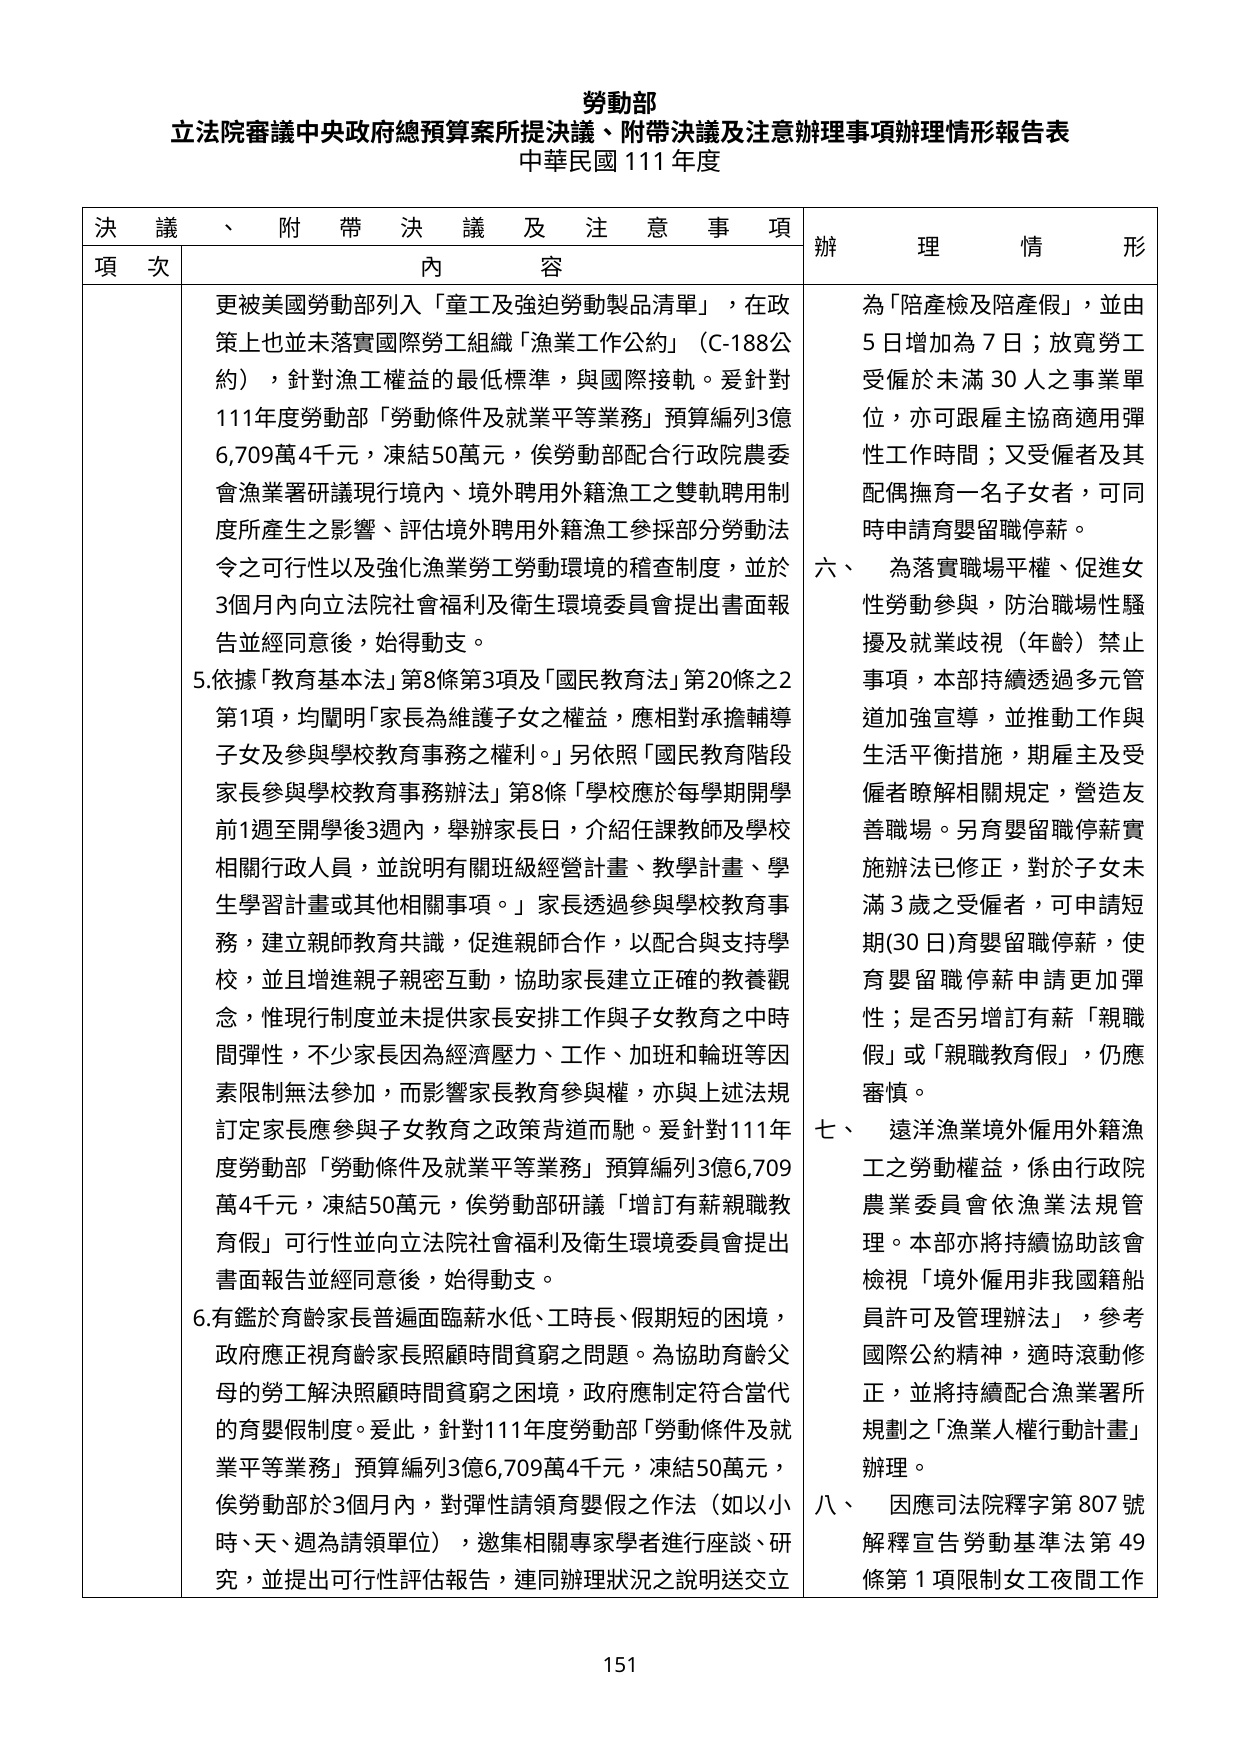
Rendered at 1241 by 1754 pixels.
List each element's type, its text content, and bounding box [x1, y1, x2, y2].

table_cell 為「陪產檢及陪產假」，並由5日增加為7日；放寬勞工受僱於未滿30人之事業單位，亦可跟雇主協商適用彈性工作時間；又受僱者及其配偶撫育一名子女者，可同時申請育嬰留職停薪。 為落實職場平權、促進女性勞動參與，防治職場性騷擾及就業歧視（年齡）禁止事項，本部持續透過多元管道加強宣導，並推動工作與生活平衡措施，期雇主及受僱者瞭解相關規定，營造友善職場。另育嬰留職停薪實施辦法已修正，對於子女未滿3歲之受僱者，可申請短期(30日)育嬰留職停薪，使育嬰留職停薪申請更加彈性；是否另增訂有薪「親職假」或「親職教育假」，仍應審慎。 遠洋漁業境外僱用外籍漁工之勞動權益，係由行政院農業委員會依漁業法規管理。本部亦將持續協助該會檢視「境外僱用非我國籍船員許可及管理辦法」，參考國際公約精神，適時滾動修正，並將持續配合漁業署所規劃之「漁業人權行動計畫」辦理。 因應司法院釋字第807號解釋宣告勞動基準法第49條第1項限制女工夜間工作 [804, 285, 1157, 1597]
table_header 辦理情形 [804, 208, 1157, 284]
table_header 決議、附帶決議及注意事項 [83, 208, 803, 245]
table_cell 項次 [83, 246, 181, 284]
table_cell 內 容 [182, 246, 803, 284]
table_cell 更被美國勞動部列入「童工及強迫勞動製品清單」，在政策上也並未落實國際勞工組織「漁業工作公約」（C-188公約），針對漁工權益的最低標準，與國際接軌。爰針對111年度勞動部「勞動條件及就業平等業務」預算編列3億6,709萬4千元，凍結50萬元，俟勞動部配合行政院農委會漁業署研議現行境內、境外聘用外籍漁工之雙軌聘用制度所產生之影響、評估境外聘用外籍漁工參採部分勞動法令之可行性以及強化漁業勞工勞動環境的稽查制度，並於3個月內向立法院社會福利及衛生環境委員會提出書面報告並經同意後，始得動支。 5.依據「教育基本法」第8條第3項及「國民教育法」第20條之2第1項，均闡明「家長為維護子女之權益，應相對承擔輔導子女及參與學校教育事務之權利。」另依照「國民教育階段家長參與學校教育事務辦法」第8條「學校應於每學期開學前1週至開學後3週內，舉辦家長日，介紹任課教師及學校相關行政人員，並說明有關班級經營計畫、教學計畫、學生學習計畫或其他相關事項。」家長透過參與學校教育事務，建立親師教育共識，促進親師合作，以配合與支持學校，並且增進親子親密互動，協助家長建立正確的教養觀念，惟現行制度並未提供家長安排工作與子女教育之中時間彈性，不少家長因為經濟壓力、工作、加班和輪班等因素限制無法參加，而影響家長教育參與權，亦與上述法規訂定家長應參與子女教育之政策背道而馳。爰針對111年度勞動部「勞動條件及就業平等業務」預算編列3億6,709萬4千元，凍結50萬元，俟勞動部研議「增訂有薪親職教育假」可行性並向立法院社會福利及衛生環境委員會提出書面報告並經同意後，始得動支。 6.有鑑於育齡家長普遍面臨薪水低、工時長、假期短的困境，政府應正視育齡家長照顧時間貧窮之問題。為協助育齡父母的勞工解決照顧時間貧窮之困境，政府應制定符合當代的育嬰假制度。爰此，針對111年度勞動部「勞動條件及就業平等業務」預算編列3億6,709萬4千元，凍結50萬元，俟勞動部於3個月內，對彈性請領育嬰假之作法（如以小時、天、週為請領單位），邀集相關專家學者進行座談、研究，並提出可行性評估報告，連同辦理狀況之說明送交立 [182, 285, 803, 1597]
table_cell [83, 285, 181, 1597]
